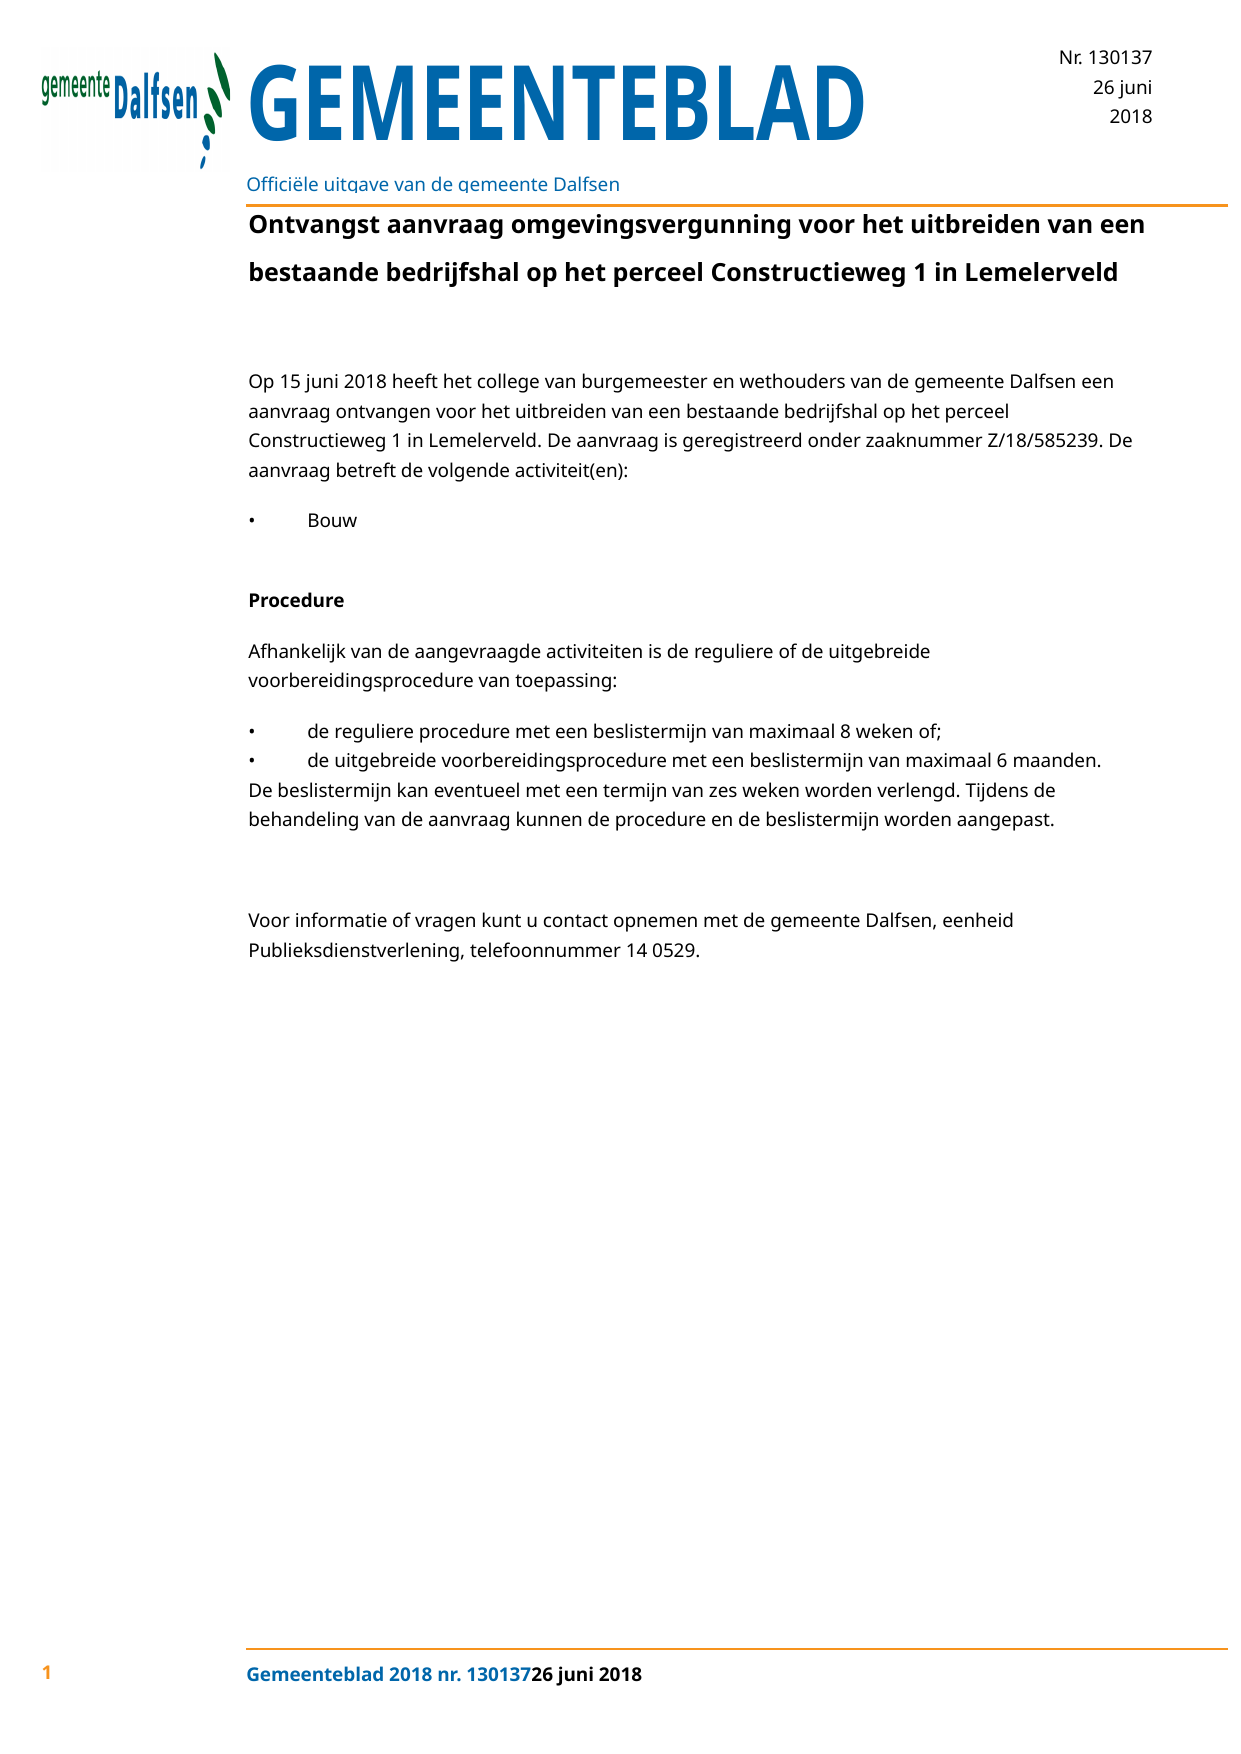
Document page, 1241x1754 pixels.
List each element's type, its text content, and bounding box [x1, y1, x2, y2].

text Voor informatie of vragen kunt u contact opnemen met de gemeente Dalfsen, eenheid Publieksdienstverlening, telefoonnummer 14 0529. [248, 907, 1152, 963]
list de reguliere procedure met een beslistermijn van maximaal 8 weken of; [248, 718, 1152, 744]
text Afhankelijk van de aangevraagde activiteiten is de reguliere of de uitgebreide voorbereidingsprocedure van toepassing: [248, 638, 1152, 693]
picture [41, 47, 231, 172]
text Op 15 juni 2018 heeft het college van burgemeester en wethouders van de gemeente Dalfsen een aanvraag ontvangen voor het uitbreiden van een bestaande bedrijfshal op het perceel Constructieweg 1 in Lemelerveld. De aanvraag is geregistreerd onder zaaknummer Z/18/585239. De aanvraag betreft de volgende activiteit(en): [248, 368, 1152, 483]
text De beslistermijn kan eventueel met een termijn van zes weken worden verlengd. Tijdens de behandeling van de aanvraag kunnen de procedure en de beslistermijn worden aangepast. [248, 777, 1152, 832]
text Ontvangst aanvraag omgevingsvergunning voor het uitbreiden van een bestaande bedrijfshal op het perceel Constructieweg 1 in Lemelerveld [248, 207, 1152, 288]
list Bouw [248, 507, 1152, 533]
list de uitgebreide voorbereidingsprocedure met een beslistermijn van maximaal 6 maanden. [248, 747, 1152, 773]
text Procedure [248, 587, 1152, 613]
